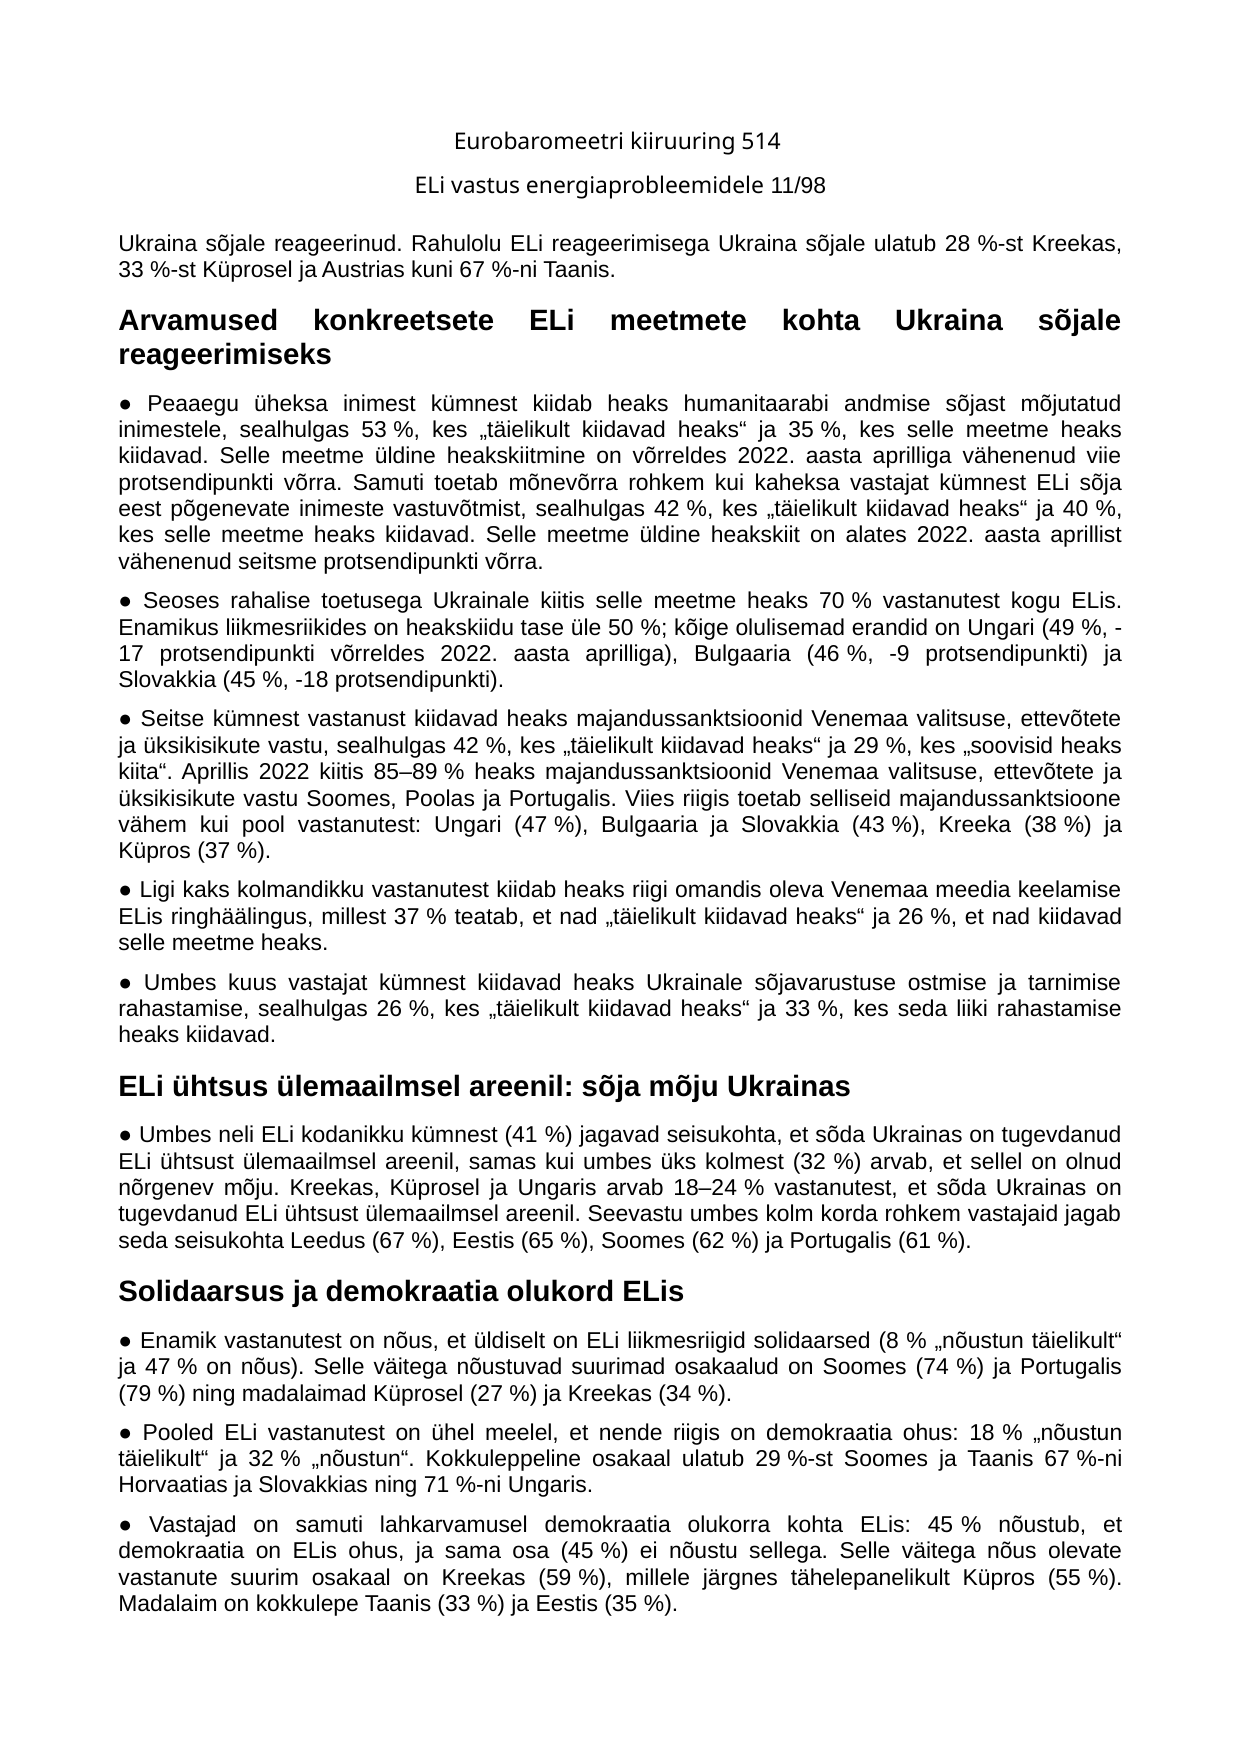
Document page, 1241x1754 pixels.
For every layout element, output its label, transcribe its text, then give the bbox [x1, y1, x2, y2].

text ● Umbes kuus vastajat kümnest kiidavad heaks Ukrainale sõjavarustuse ostmise ja tarnimise rahastamise, sealhulgas 26 %, kes „täielikult kiidavad heaks“ ja 33 %, kes seda liiki rahastamise heaks kiidavad. [118, 968, 1122, 1047]
text ● Seoses rahalise toetusega Ukrainale kiitis selle meetme heaks 70 % vastanutest kogu ELis. Enamikus liikmesriikides on heakskiidu tase üle 50 %; kõige olulisemad erandid on Ungari (49 %, -17 protsendipunkti võrreldes 2022. aasta aprilliga), Bulgaaria (46 %, -9 protsendipunkti) ja Slovakkia (45 %, -18 protsendipunkti). [118, 587, 1122, 692]
text ● Umbes neli ELi kodanikku kümnest (41 %) jagavad seisukohta, et sõda Ukrainas on tugevdanud ELi ühtsust ülemaailmsel areenil, samas kui umbes üks kolmest (32 %) arvab, et sellel on olnud nõrgenev mõju. Kreekas, Küprosel ja Ungaris arvab 18–24 % vastanutest, et sõda Ukrainas on tugevdanud ELi ühtsust ülemaailmsel areenil. Seevastu umbes kolm korda rohkem vastajaid jagab seda seisukohta Leedus (67 %), Eestis (65 %), Soomes (62 %) ja Portugalis (61 %). [118, 1121, 1122, 1253]
text ● Ligi kaks kolmandikku vastanutest kiidab heaks riigi omandis oleva Venemaa meedia keelamise ELis ringhäälingus, millest 37 % teatab, et nad „täielikult kiidavad heaks“ ja 26 %, et nad kiidavad selle meetme heaks. [118, 876, 1122, 956]
subtitle Solidaarsus ja demokraatia olukord ELis [118, 1274, 1122, 1308]
text ● Pooled ELi vastanutest on ühel meelel, et nende riigis on demokraatia ohus: 18 % „nõustun täielikult“ ja 32 % „nõustun“. Kokkuleppeline osakaal ulatub 29 %-st Soomes ja Taanis 67 %-ni Horvaatias ja Slovakkias ning 71 %-ni Ungaris. [118, 1419, 1122, 1498]
text ● Vastajad on samuti lahkarvamusel demokraatia olukorra kohta ELis: 45 % nõustub, et demokraatia on ELis ohus, ja sama osa (45 %) ei nõustu sellega. Selle väitega nõus olevate vastanute suurim osakaal on Kreekas (59 %), millele järgnes tähelepanelikult Küpros (55 %). Madalaim on kokkulepe Taanis (33 %) ja Eestis (35 %). [118, 1511, 1122, 1616]
text Ukraina sõjale reageerinud. Rahulolu ELi reageerimisega Ukraina sõjale ulatub 28 %-st Kreekas, 33 %-st Küprosel ja Austrias kuni 67 %-ni Taanis. [118, 229, 1122, 282]
subtitle ELi ühtsus ülemaailmsel areenil: sõja mõju Ukrainas [118, 1068, 1122, 1102]
text ● Seitse kümnest vastanust kiidavad heaks majandussanktsioonid Venemaa valitsuse, ettevõtete ja üksikisikute vastu, sealhulgas 42 %, kes „täielikult kiidavad heaks“ ja 29 %, kes „soovisid heaks kiita“. Aprillis 2022 kiitis 85–89 % heaks majandussanktsioonid Venemaa valitsuse, ettevõtete ja üksikisikute vastu Soomes, Poolas ja Portugalis. Viies riigis toetab selliseid majandussanktsioone vähem kui pool vastanutest: Ungari (47 %), Bulgaaria ja Slovakkia (43 %), Kreeka (38 %) ja Küpros (37 %). [118, 705, 1122, 863]
text ● Enamik vastanutest on nõus, et üldiselt on ELi liikmesriigid solidaarsed (8 % „nõustun täielikult“ ja 47 % on nõus). Selle väitega nõustuvad suurimad osakaalud on Soomes (74 %) ja Portugalis (79 %) ning madalaimad Küprosel (27 %) ja Kreekas (34 %). [118, 1327, 1122, 1406]
text ● Peaaegu üheksa inimest kümnest kiidab heaks humanitaarabi andmise sõjast mõjutatud inimestele, sealhulgas 53 %, kes „täielikult kiidavad heaks“ ja 35 %, kes selle meetme heaks kiidavad. Selle meetme üldine heakskiitmine on võrreldes 2022. aasta aprilliga vähenenud viie protsendipunkti võrra. Samuti toetab mõnevõrra rohkem kui kaheksa vastajat kümnest ELi sõja eest põgenevate inimeste vastuvõtmist, sealhulgas 42 %, kes „täielikult kiidavad heaks“ ja 40 %, kes selle meetme heaks kiidavad. Selle meetme üldine heakskiit on alates 2022. aasta aprillist vähenenud seitsme protsendipunkti võrra. [118, 390, 1122, 574]
subtitle Arvamused konkreetsete ELi meetmete kohta Ukraina sõjale reageerimiseks [118, 303, 1122, 371]
